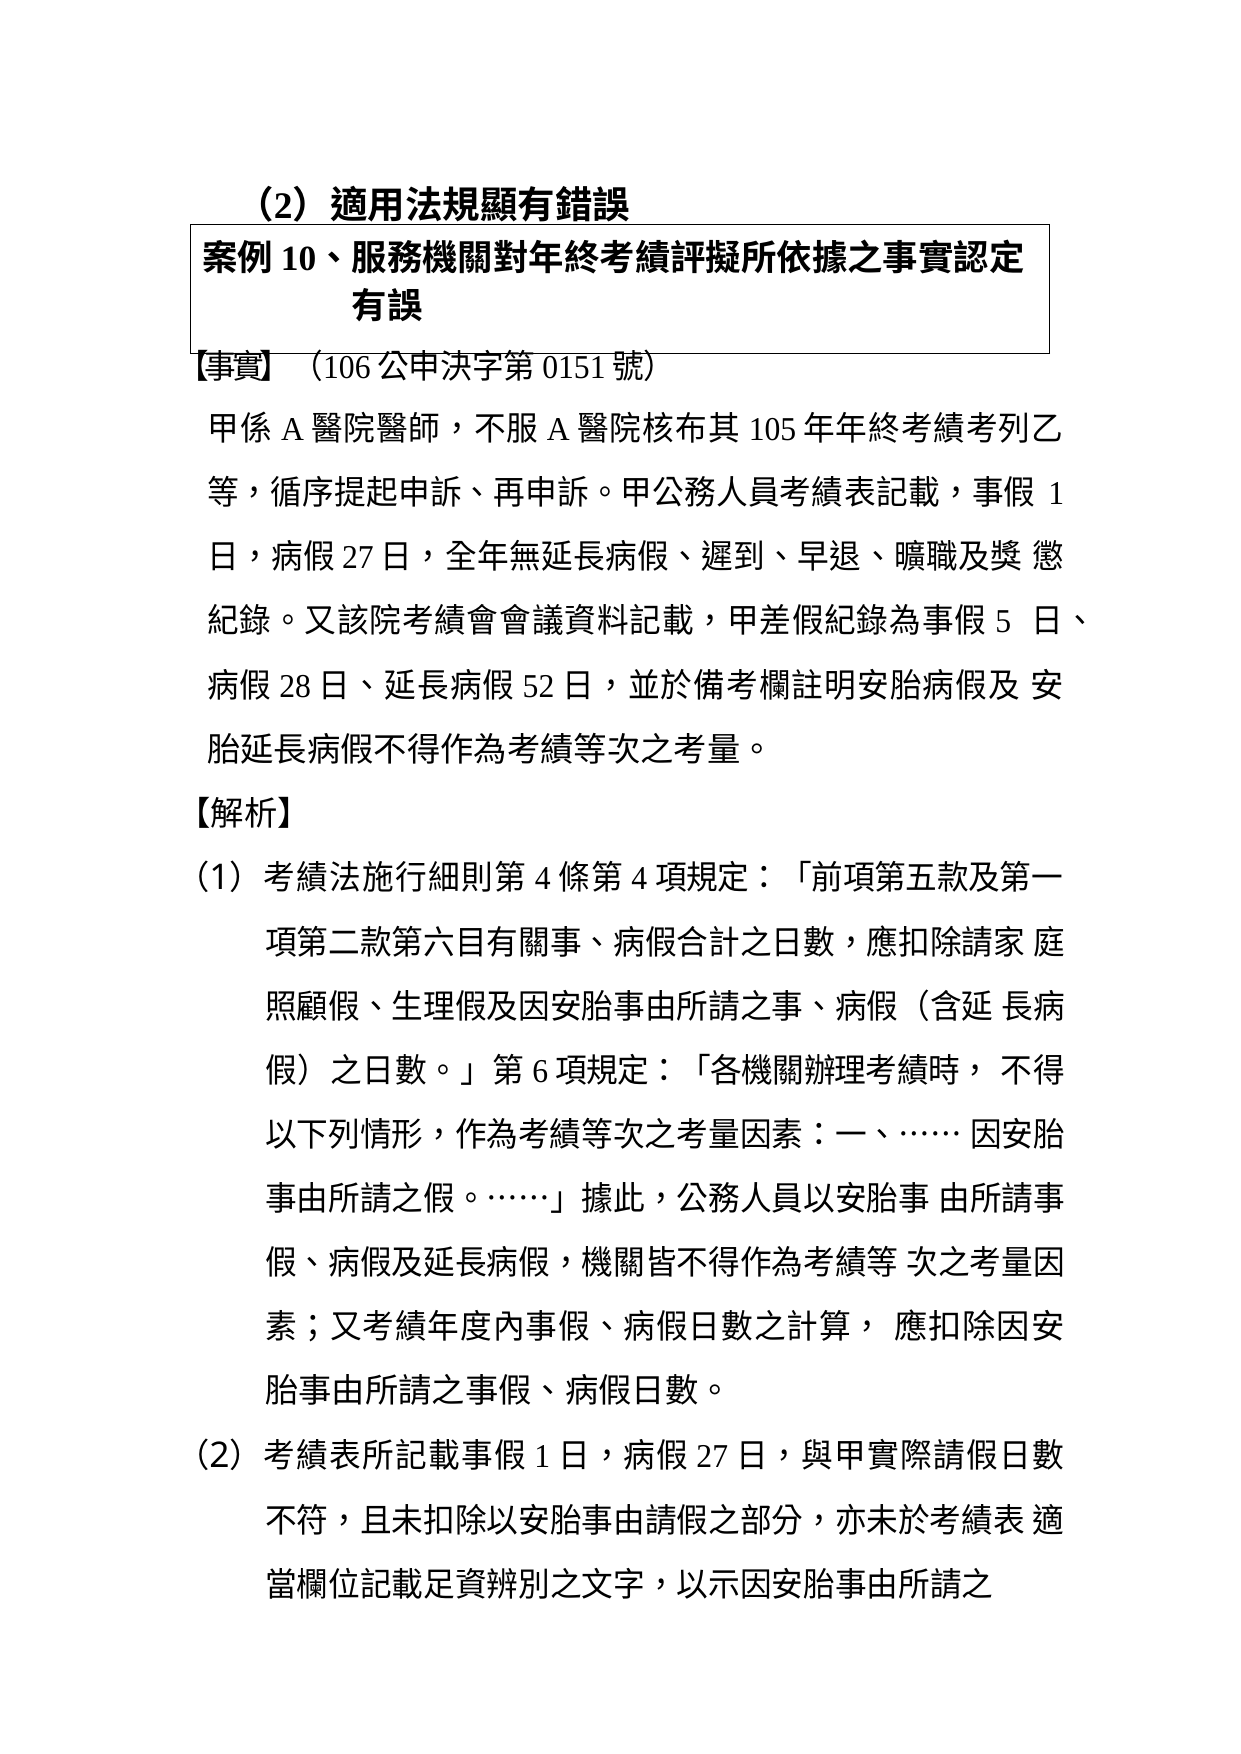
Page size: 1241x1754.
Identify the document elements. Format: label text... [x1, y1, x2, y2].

text 【事實】（106公申決字第0151號） [177, 340, 1178, 388]
list 考績法施行細則第4條第4項規定：「前項第五款及第一 項第二款第六目有關事、病假合計之日數，應扣除請家 庭照顧假、生理假及因安胎事由所請之事、病假（含延 長病假）之日數。」第6項規定：「各機關辦理考績時， 不得以下列情形，作為考績等次之考量因素：一、…… 因安胎事由所請之假。……」據此，公務人員以安胎事 由所請事假、病假及延長病假，機關皆不得作為考績等 次之考量因素；又考績年度內事假、病假日數之計算， 應扣除因安胎事由所請之事假、病假日數。 [176, 851, 1065, 1412]
subtitle （2）適用法規顯有錯誤 [236, 164, 1178, 232]
text 案例 10、服務機關對年終考績評擬所依據之事實認定有誤 [202, 231, 1026, 328]
text 甲係A醫院醫師，不服A醫院核布其105年年終考績考列乙 等，循序提起申訴、再申訴。甲公務人員考績表記載，事假 1日，病假27日，全年無延長病假、遲到、早退、曠職及獎 懲紀錄。又該院考績會會議資料記載，甲差假紀錄為事假5 日、病假28日、延長病假52日，並於備考欄註明安胎病假及 安胎延長病假不得作為考績等次之考量。 [207, 402, 1064, 771]
text 【解析】 [177, 787, 1178, 835]
list 考績表所記載事假1日，病假27日，與甲實際請假日數 不符，且未扣除以安胎事由請假之部分，亦未於考績表 適當欄位記載足資辨別之文字，以示因安胎事由所請之 [176, 1428, 1064, 1606]
